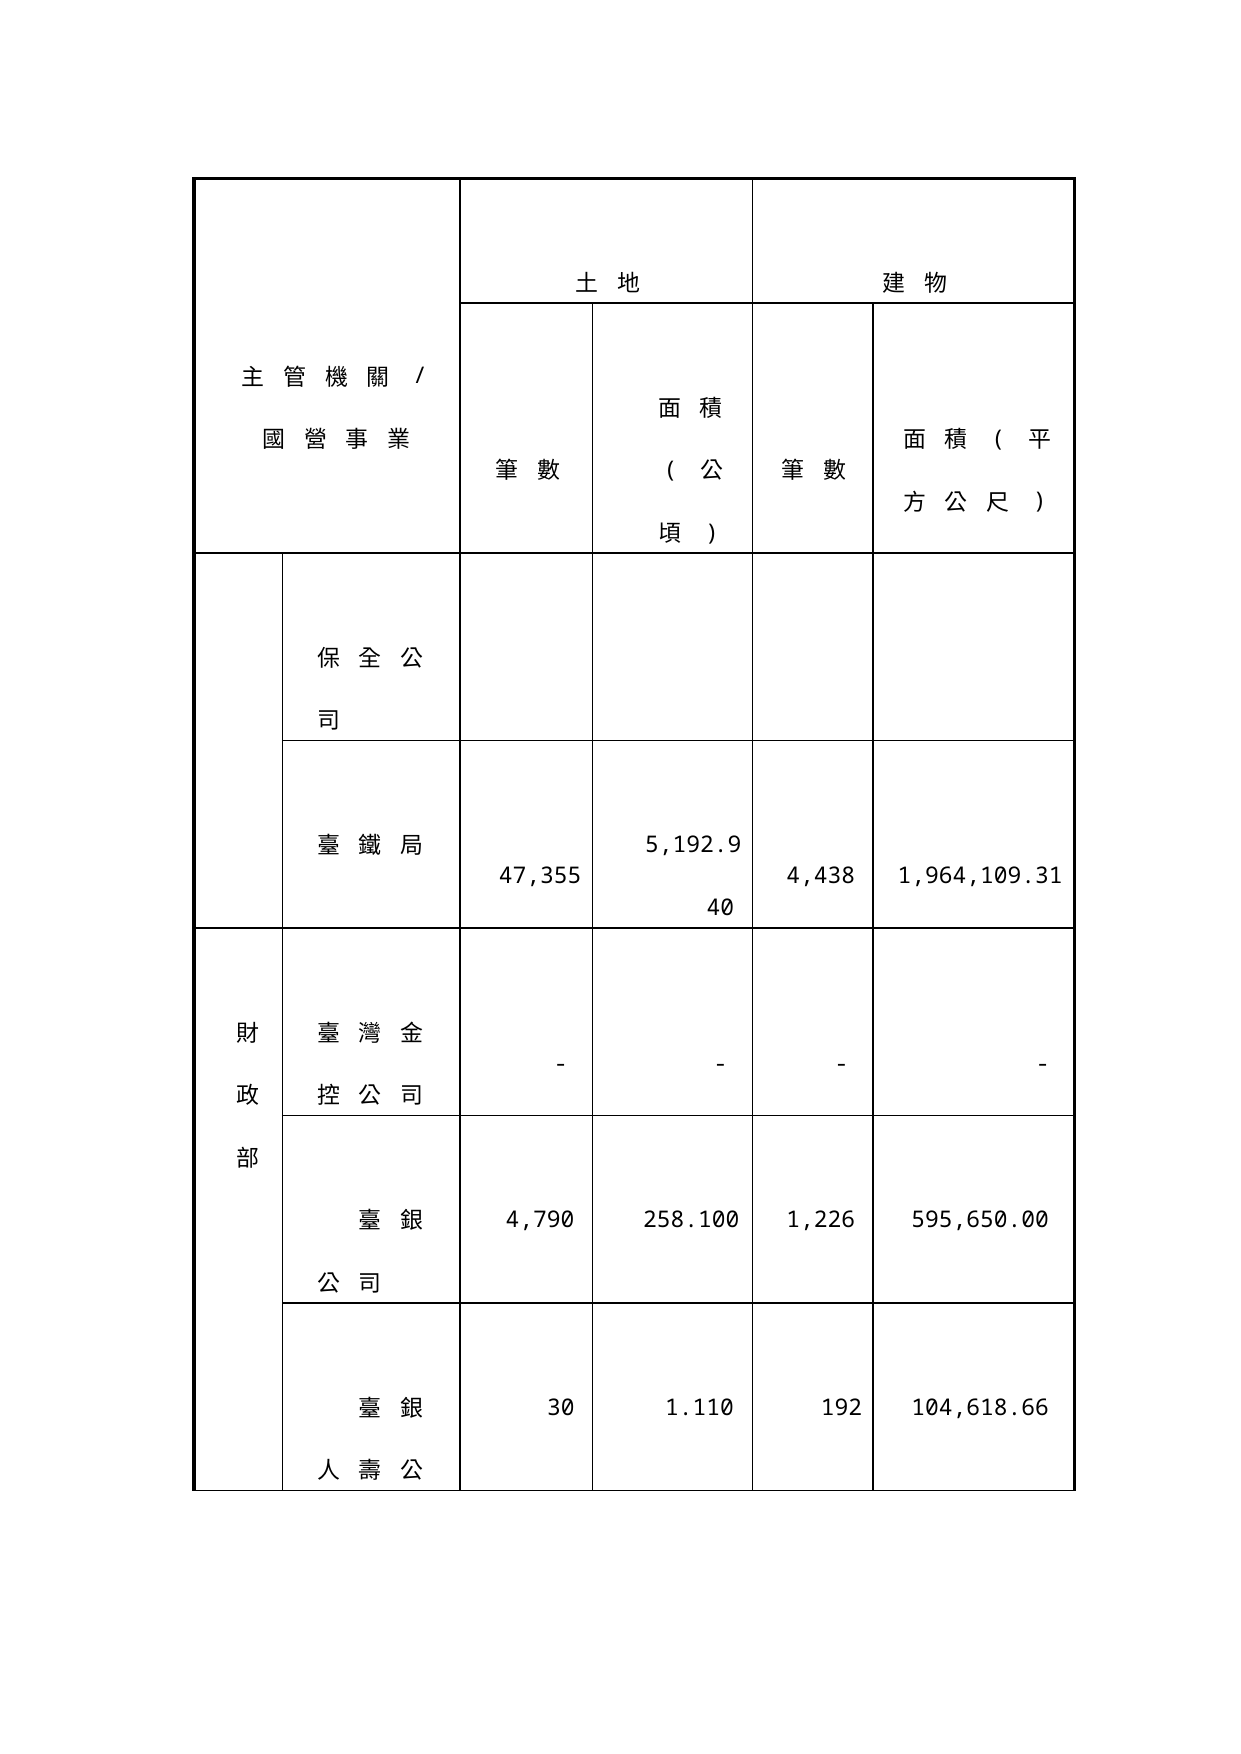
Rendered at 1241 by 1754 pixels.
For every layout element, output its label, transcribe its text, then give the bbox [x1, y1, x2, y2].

table_cell 1.110 [593, 1304, 752, 1490]
table_cell 1,964,109.31 [874, 741, 1073, 927]
table_cell 104,618.66 [874, 1304, 1073, 1490]
table_cell - [461, 929, 592, 1115]
table_cell 筆數 [753, 304, 872, 552]
table_cell 筆數 [461, 304, 592, 552]
table_cell 臺鐵局 [283, 741, 459, 927]
table_cell 4,790 [461, 1116, 592, 1302]
table_cell [196, 554, 282, 927]
table_cell - [753, 554, 872, 740]
table_cell 192 [753, 1304, 872, 1490]
table_cell - [874, 929, 1073, 1115]
table_cell 5,192.940 [593, 741, 752, 927]
table_cell - [461, 554, 592, 740]
table_cell 面積(公頃) [593, 304, 752, 552]
table_cell 4,438 [753, 741, 872, 927]
table_header 建物 [753, 180, 1073, 302]
table_cell 595,650.00 [874, 1116, 1073, 1302]
table_cell 258.100 [593, 1116, 752, 1302]
table_cell 保全公司 [283, 554, 459, 740]
table_cell 臺銀公司 [283, 1116, 459, 1302]
table_cell - [593, 554, 752, 740]
table_cell 47,355 [461, 741, 592, 927]
table_cell 1,226 [753, 1116, 872, 1302]
table_cell 臺灣金控公司 [283, 929, 459, 1115]
table_cell 面積(平方公尺) [874, 304, 1073, 552]
table_cell - [593, 929, 752, 1115]
table_cell 臺銀人壽公 [283, 1304, 459, 1490]
table_cell - [753, 929, 872, 1115]
table_cell 30 [461, 1304, 592, 1490]
table_cell - [874, 554, 1073, 740]
table_header 土地 [461, 180, 752, 302]
table_cell 財政部 [196, 929, 282, 1490]
table_header 主管機關/ 國營事業 [196, 180, 459, 552]
